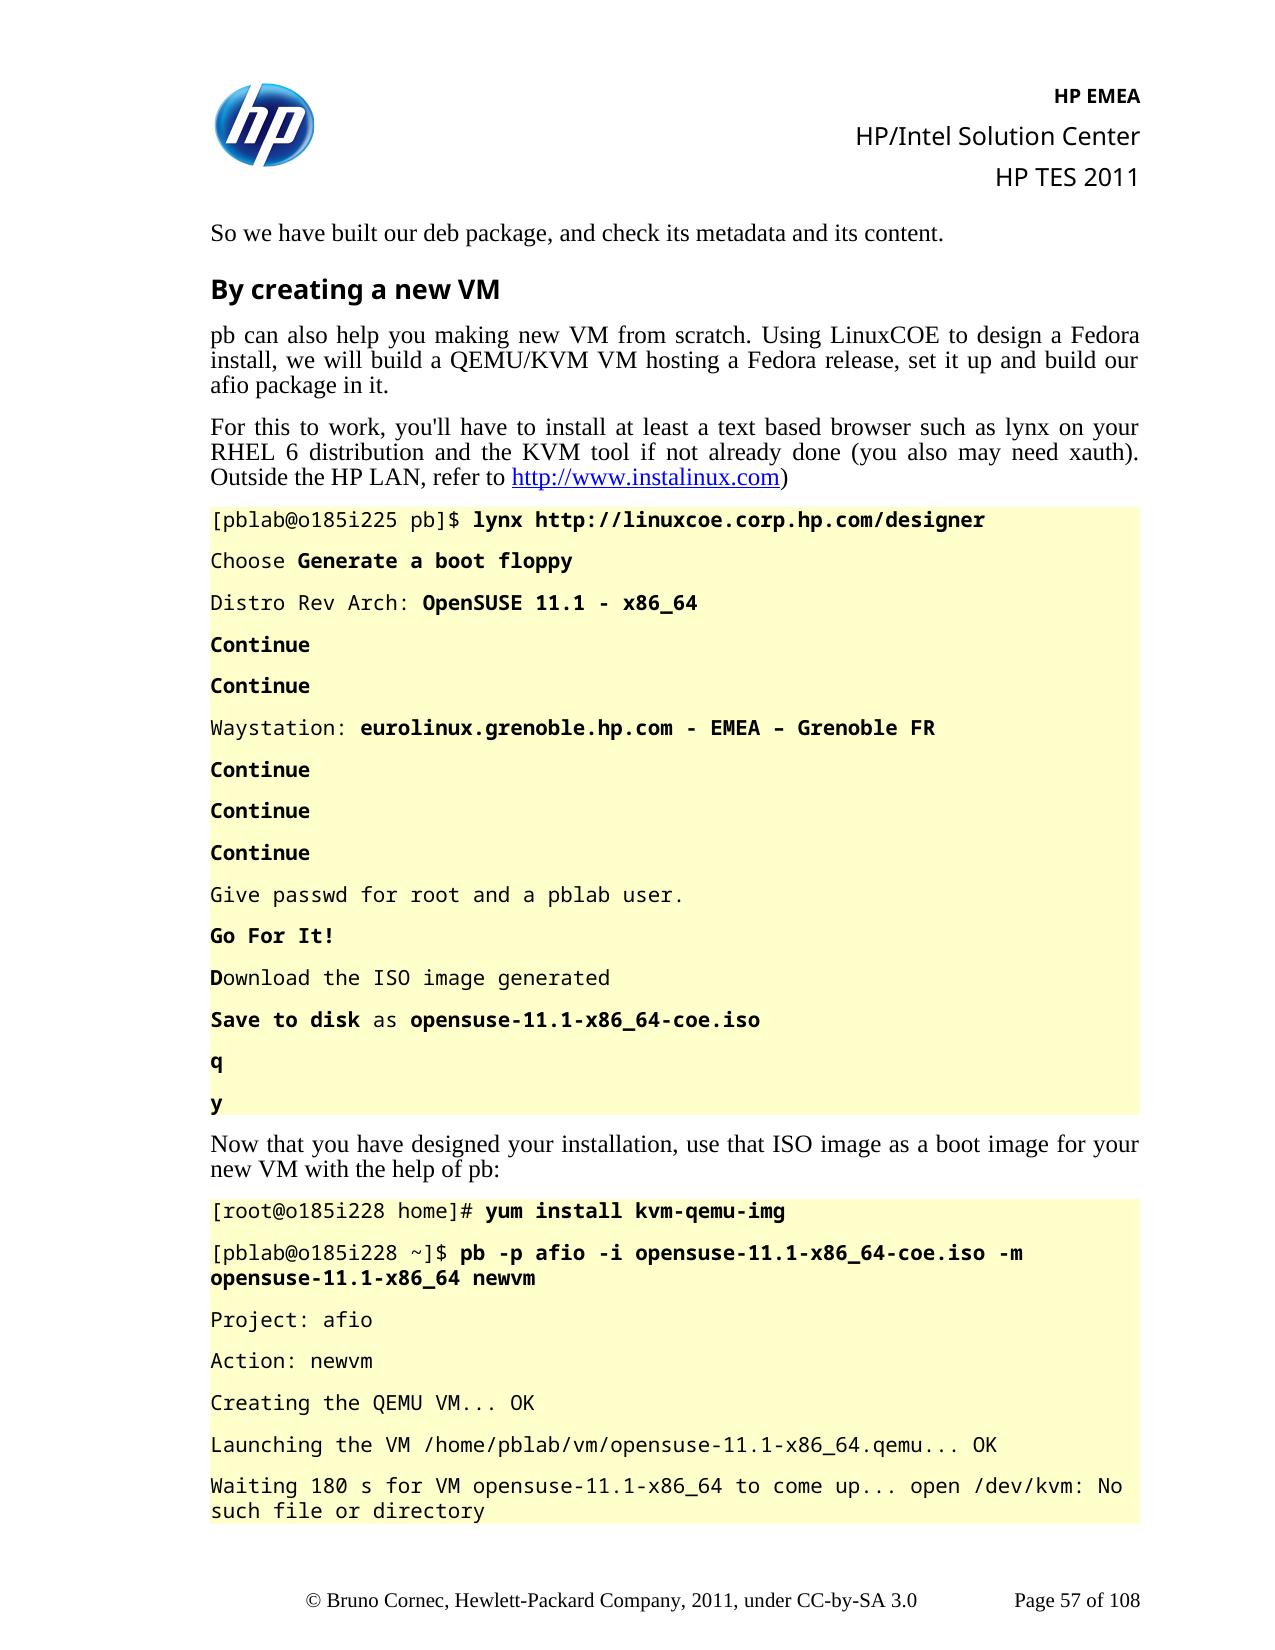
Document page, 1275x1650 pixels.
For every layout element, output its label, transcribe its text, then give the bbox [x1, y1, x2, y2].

text Give passwd for root and a pblab user. [210, 882, 1140, 907]
text pb can also help you making new VM from scratch. Using LinuxCOE to design a Fedora install, we will build a QEMU/KVM VM hosting a Fedora release, set it up and build our afio package in it. [210, 324, 1140, 399]
text So we have built our deb package, and check its metadata and its content. [210, 221, 1140, 246]
text Continue [210, 757, 1140, 782]
text y [210, 1090, 1140, 1115]
text Go For It! [210, 924, 1140, 949]
text Action: newvm [210, 1349, 1140, 1374]
text [pblab@o185i228 ~]$ pb -p afio -i opensuse-11.1-x86_64-coe.iso -m opensuse-11.1-x86_64 newvm [210, 1240, 1140, 1290]
text Save to disk as opensuse-11.1-x86_64-coe.iso [210, 1007, 1140, 1032]
text Creating the QEMU VM... OK [210, 1390, 1140, 1415]
text Download the ISO image generated [210, 965, 1140, 990]
text [root@o185i228 home]# yum install kvm-qemu-img [210, 1199, 1140, 1224]
text Continue [210, 840, 1140, 865]
text q [210, 1049, 1140, 1074]
text Project: afio [210, 1307, 1140, 1332]
text For this to work, you'll have to install at least a text based browser such as lynx on your RHEL 6 distribution and the KVM tool if not already done (you also may need xauth). Outside the HP LAN, refer to http://www.instalinux.com) [210, 415, 1140, 490]
text By creating a new VM [210, 271, 1119, 308]
text Waystation: eurolinux.grenoble.hp.com - EMEA – Grenoble FR [210, 715, 1140, 740]
text Continue [210, 799, 1140, 824]
text Now that you have designed your installation, use that ISO image as a boot image for your new VM with the help of pb: [210, 1132, 1140, 1182]
text Launching the VM /home/pblab/vm/opensuse-11.1-x86_64.qemu... OK [210, 1432, 1140, 1457]
text Continue [210, 674, 1140, 699]
text [pblab@o185i225 pb]$ lynx http://linuxcoe.corp.hp.com/designer [210, 507, 1140, 532]
picture [214, 83, 315, 167]
text Distro Rev Arch: OpenSUSE 11.1 - x86_64 [210, 590, 1140, 615]
text Choose Generate a boot floppy [210, 549, 1140, 574]
text Continue [210, 632, 1140, 657]
text Waiting 180 s for VM opensuse-11.1-x86_64 to come up... open /dev/kvm: No such file or directory [210, 1474, 1140, 1524]
